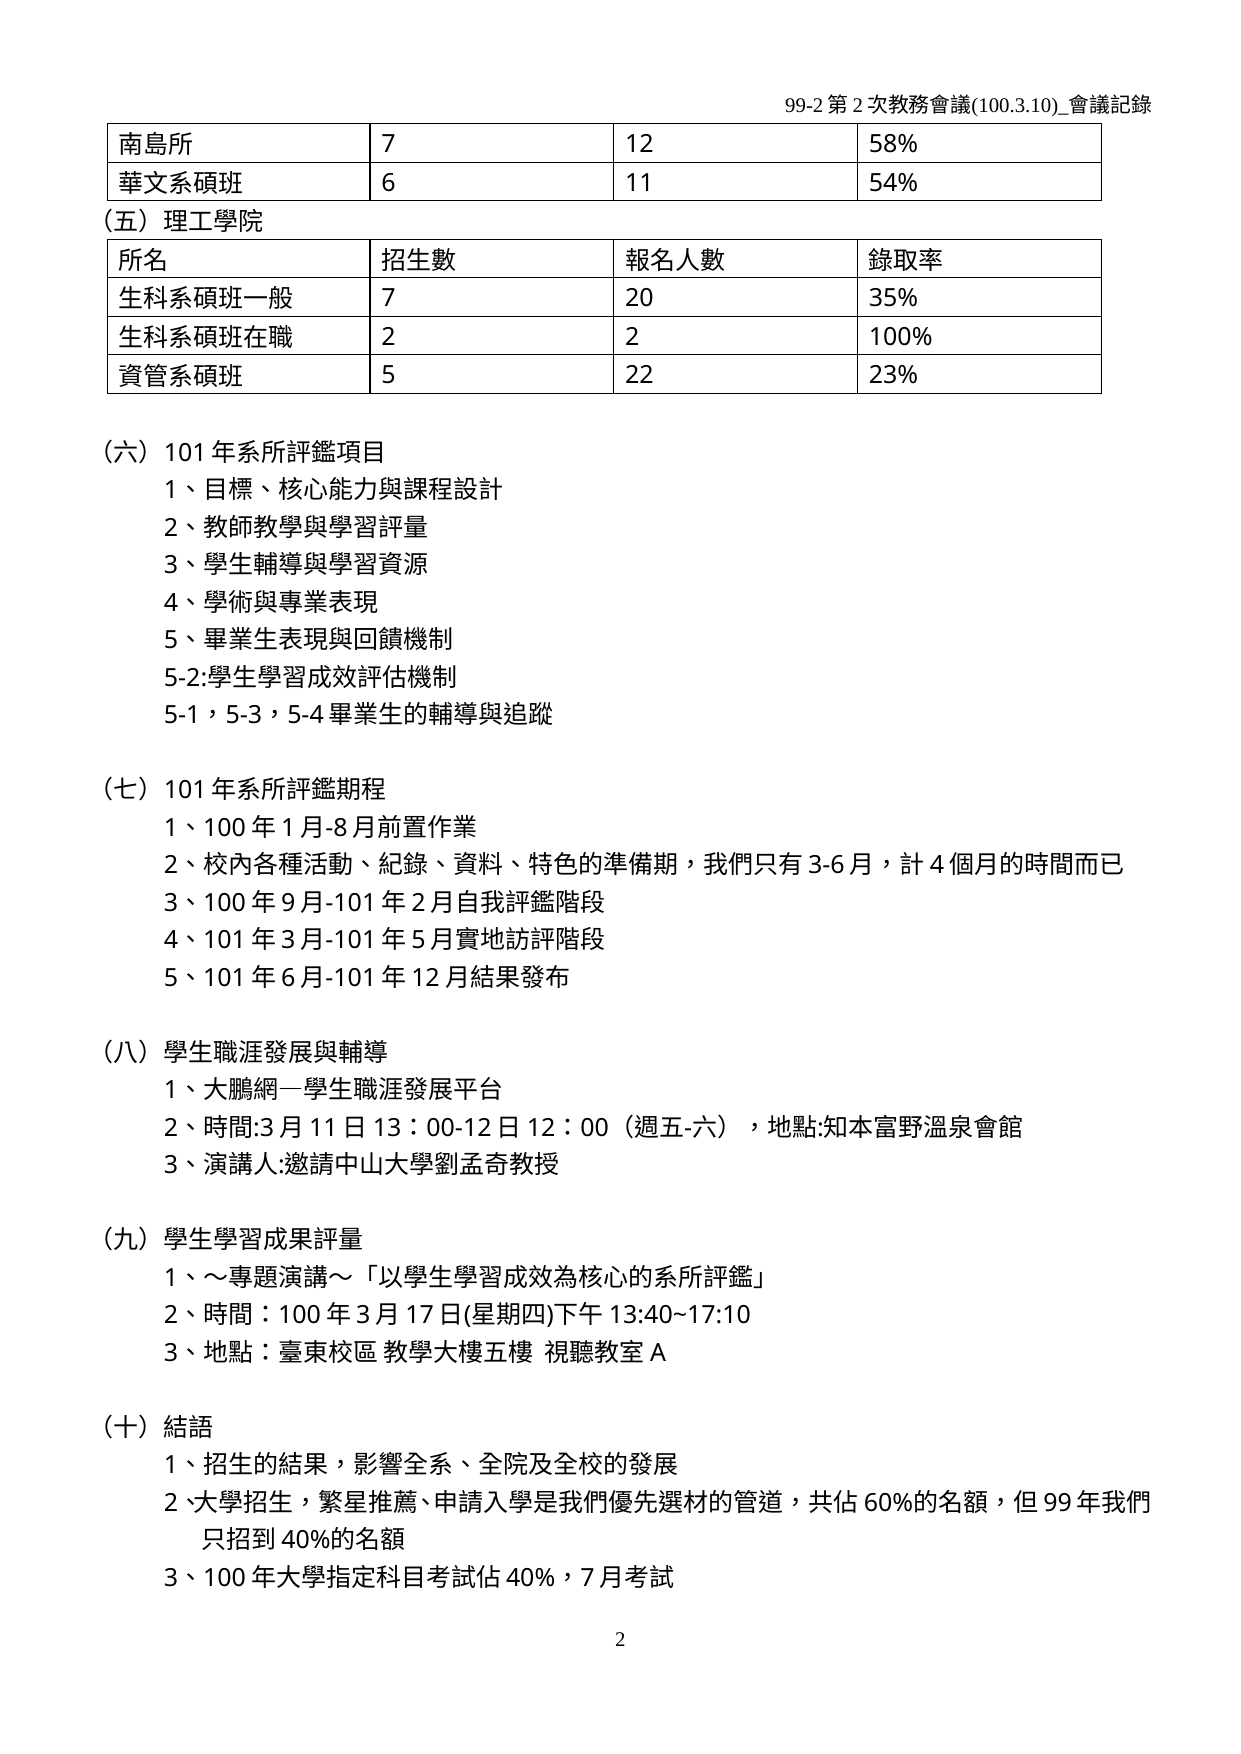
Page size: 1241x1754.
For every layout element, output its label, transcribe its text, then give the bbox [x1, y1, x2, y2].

table_cell 54% [858, 163, 1101, 200]
text 1、～專題演講～「以學生學習成效為核心的系所評鑑」 [164, 1256, 1152, 1294]
text 5-2:學生學習成效評估機制 [164, 656, 1152, 694]
text 1、100年1月-8月前置作業 [164, 806, 1152, 844]
text 2、教師教學與學習評量 [164, 506, 1152, 544]
text （九）學生學習成果評量 [89, 1219, 1152, 1256]
text 1、目標、核心能力與課程設計 [164, 469, 1152, 506]
table_cell 2 [614, 317, 857, 354]
text 3、學生輔導與學習資源 [164, 544, 1152, 581]
text 2、大學招生，繁星推薦、申請入學是我們優先選材的管道，共佔60%的名額，但99年我們只招到40%的名額 [164, 1481, 1152, 1556]
table_cell 11 [614, 163, 857, 200]
text 5-1，5-3，5-4畢業生的輔導與追蹤 [164, 694, 1152, 731]
table_header 招生數 [371, 240, 613, 277]
table_cell 2 [371, 317, 613, 354]
table_cell 華文系碩班 [108, 163, 369, 200]
text （五）理工學院 [89, 201, 1152, 239]
table_header 所名 [108, 240, 369, 277]
table_cell 5 [371, 355, 613, 393]
text 4、101年3月-101年5月實地訪評階段 [164, 919, 1152, 956]
table_cell 生科系碩班在職 [108, 317, 369, 354]
text 5、畢業生表現與回饋機制 [164, 619, 1152, 656]
text （六）101年系所評鑑項目 [89, 431, 1152, 469]
table_cell 生科系碩班一般 [108, 278, 369, 316]
table_header 錄取率 [858, 240, 1101, 277]
table_cell 22 [614, 355, 857, 393]
table_cell 35% [858, 278, 1101, 316]
table_cell 7 [371, 278, 613, 316]
text 4、學術與專業表現 [164, 581, 1152, 619]
text 1、招生的結果，影響全系、全院及全校的發展 [164, 1444, 1152, 1481]
text （七）101年系所評鑑期程 [89, 769, 1152, 806]
table_cell 6 [371, 163, 613, 200]
text （八）學生職涯發展與輔導 [89, 1031, 1152, 1069]
text 2、校內各種活動、紀錄、資料、特色的準備期，我們只有3-6月，計4個月的時間而已 [164, 844, 1152, 881]
table_header 報名人數 [614, 240, 857, 277]
text 3、演講人:邀請中山大學劉孟奇教授 [164, 1144, 1152, 1181]
table_cell 58% [858, 124, 1101, 162]
table_cell 南島所 [108, 124, 369, 162]
text 2、時間：100年3月17日(星期四)下午13:40~17:10 [164, 1294, 1152, 1331]
table_cell 23% [858, 355, 1101, 393]
text 3、100年9月-101年2月自我評鑑階段 [164, 881, 1152, 919]
text 5、101年6月-101年12月結果發布 [164, 956, 1152, 994]
text 2、時間:3月11日13：00-12日12：00（週五-六），地點:知本富野溫泉會館 [164, 1106, 1152, 1144]
text （十）結語 [89, 1406, 1152, 1444]
table_cell 資管系碩班 [108, 355, 369, 393]
text 3、100年大學指定科目考試佔40%，7月考試 [164, 1556, 1152, 1594]
table_cell 7 [371, 124, 613, 162]
text 3、地點：臺東校區 教學大樓五樓 視聽教室A [164, 1331, 1152, 1369]
text 1、大鵬網—學生職涯發展平台 [164, 1069, 1152, 1106]
table_cell 12 [614, 124, 857, 162]
table_cell 20 [614, 278, 857, 316]
table_cell 100% [858, 317, 1101, 354]
